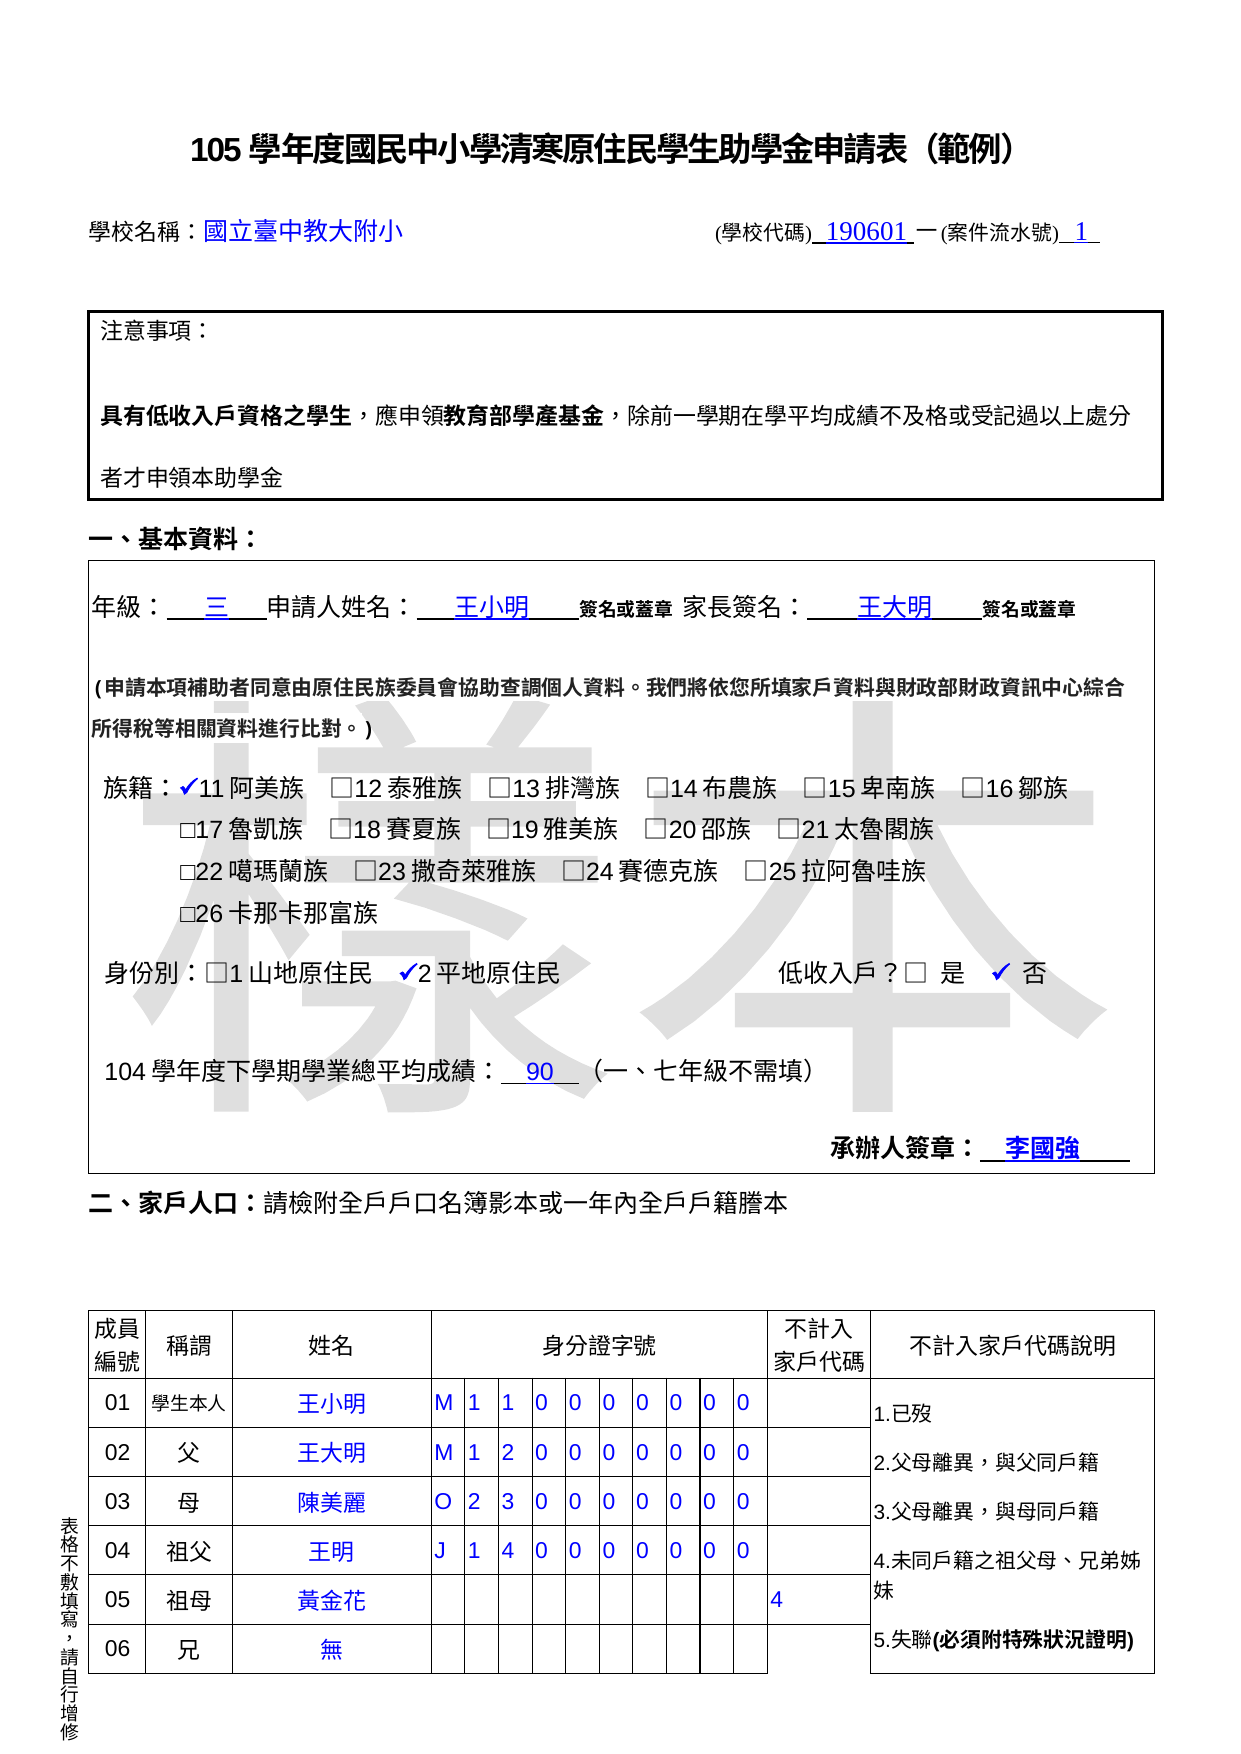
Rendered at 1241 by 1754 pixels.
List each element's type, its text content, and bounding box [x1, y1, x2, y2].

table_cell 0 [701, 1526, 733, 1574]
table_cell [566, 1575, 599, 1623]
table_cell [667, 1575, 699, 1623]
table_cell [432, 1625, 464, 1673]
table_cell 0 [633, 1379, 666, 1427]
table_cell 1 [465, 1526, 498, 1574]
table_cell 0 [566, 1379, 599, 1427]
table_cell 兄 [146, 1625, 232, 1673]
table_cell 2 [465, 1477, 498, 1525]
table_cell 05 [89, 1575, 145, 1623]
table_cell 0 [734, 1379, 767, 1427]
table_cell 0 [533, 1379, 565, 1427]
table_cell O [432, 1477, 464, 1525]
table_cell [768, 1625, 870, 1673]
table_cell 王明 [233, 1526, 431, 1574]
table_cell [734, 1575, 767, 1623]
table_cell 0 [633, 1477, 666, 1525]
table_cell [701, 1575, 733, 1623]
table_cell 0 [633, 1428, 666, 1476]
text 二、家戶人口：請檢附全戶戶口名簿影本或一年內全戶戶籍謄本 [89, 1193, 1152, 1218]
table_cell [633, 1625, 666, 1673]
table_cell M [432, 1379, 464, 1427]
table_cell 0 [701, 1379, 733, 1427]
table_cell 4 [768, 1575, 870, 1623]
table_cell 0 [533, 1526, 565, 1574]
table_cell 0 [600, 1428, 632, 1476]
table_cell [768, 1526, 870, 1574]
table_cell 1 [465, 1379, 498, 1427]
table_cell 04 [89, 1526, 145, 1574]
table_cell 0 [533, 1428, 565, 1476]
table_cell [499, 1575, 532, 1623]
table_cell [432, 1575, 464, 1623]
table_cell 學生本人 [146, 1379, 232, 1427]
table_cell [465, 1575, 498, 1623]
table_cell [768, 1428, 870, 1476]
table_cell 06 [89, 1625, 145, 1673]
table_cell 0 [600, 1477, 632, 1525]
table_cell [734, 1625, 767, 1673]
table_header 不計入家戶代碼說明 [871, 1311, 1154, 1377]
table_header 成員 編號 [89, 1311, 145, 1377]
table_cell [701, 1625, 733, 1673]
table_cell [768, 1379, 870, 1427]
table_cell 王大明 [233, 1428, 431, 1476]
table_cell 0 [566, 1428, 599, 1476]
table_cell [600, 1625, 632, 1673]
table_cell M [432, 1428, 464, 1476]
table_cell [499, 1625, 532, 1673]
table_cell 0 [600, 1379, 632, 1427]
table_cell 祖母 [146, 1575, 232, 1623]
table_cell [465, 1625, 498, 1673]
table_cell 3 [499, 1477, 532, 1525]
table_cell 黃金花 [233, 1575, 431, 1623]
table_cell 0 [600, 1526, 632, 1574]
table_header 身分證字號 [432, 1311, 767, 1377]
table_cell 母 [146, 1477, 232, 1525]
table_cell 陳美麗 [233, 1477, 431, 1525]
table_cell 01 [89, 1379, 145, 1427]
table_cell 0 [633, 1526, 666, 1574]
table_cell 0 [667, 1526, 699, 1574]
table_cell 0 [701, 1477, 733, 1525]
table_cell 0 [566, 1477, 599, 1525]
table_cell 0 [667, 1379, 699, 1427]
table_cell 0 [734, 1526, 767, 1574]
table_cell 1.已歿 2.父母離異，與父同戶籍 3.父母離異，與母同戶籍 4.未同戶籍之祖父母、兄弟姊妹 5.失聯(必須附特殊狀況證明) [871, 1379, 1154, 1673]
table_header 稱謂 [146, 1311, 232, 1377]
table_cell 04 [53, 1516, 83, 1754]
table_cell [768, 1477, 870, 1525]
table_cell [600, 1575, 632, 1623]
table_cell 祖父 [146, 1526, 232, 1574]
table_cell [533, 1625, 565, 1673]
table_header 姓名 [233, 1311, 431, 1377]
table_cell 0 [667, 1477, 699, 1525]
table_cell [566, 1625, 599, 1673]
table_cell 0 [701, 1428, 733, 1476]
table_header 不計入 家戶代碼 [768, 1311, 870, 1377]
table_cell 0 [667, 1428, 699, 1476]
table_cell [633, 1575, 666, 1623]
table_cell 0 [734, 1428, 767, 1476]
table_cell 1 [465, 1428, 498, 1476]
table_cell 0 [734, 1477, 767, 1525]
table_cell 0 [566, 1526, 599, 1574]
table_header 注意事項： 具有低收入戶資格之學生，應申領教育部學產基金，除前一學期在學平均成績不及格或受記過以上處分者才申領本助學金 [90, 313, 1161, 497]
table_header 年級： 三 申請人姓名： 王小明 簽名或蓋章 家長簽名： 王大明 簽名或蓋章 (申請本項補助者同意由原住民族委員會協助查調個人資料。我們將依您所填家戶資料與財政部財政資訊中心綜合所得稅等相關資料進行比對。) 族籍：11阿美族 □12泰雅族 □13排灣族 □14布農族 □15卑南族 □16鄒族 □17魯凱族 □18賽夏族 □19雅美族 □20邵族 □21太魯閣族 □22噶瑪蘭族 □23撒奇萊雅族 □24賽德克族 □25拉阿魯哇族 □26卡那卡那富族 身份別：□1山地原住民 2平地原住民 低收入戶？□ 是  否 104學年度下學期學業總平均成績： 90 （一、七年級不需填） 承辦人簽章： 李國強 [89, 561, 1154, 1173]
table_cell 1 [499, 1379, 532, 1427]
text 105學年度國民中小學清寒原住民學生助學金申請表（範例） [89, 122, 1152, 171]
table_cell 無 [233, 1625, 431, 1673]
table_cell 4 [499, 1526, 532, 1574]
table_cell [533, 1575, 565, 1623]
table_cell 0 [533, 1477, 565, 1525]
table_cell 父 [146, 1428, 232, 1476]
table_cell 03 [89, 1477, 145, 1525]
text 學校名稱：國立臺中教大附小 (學校代碼) 190601 －(案件流水號) 1 [89, 209, 1152, 248]
table_cell [667, 1625, 699, 1673]
table_cell 2 [499, 1428, 532, 1476]
table_cell J [432, 1526, 464, 1574]
table_cell 02 [89, 1428, 145, 1476]
table_cell 王小明 [233, 1379, 431, 1427]
text 一、基本資料： [89, 519, 1152, 556]
